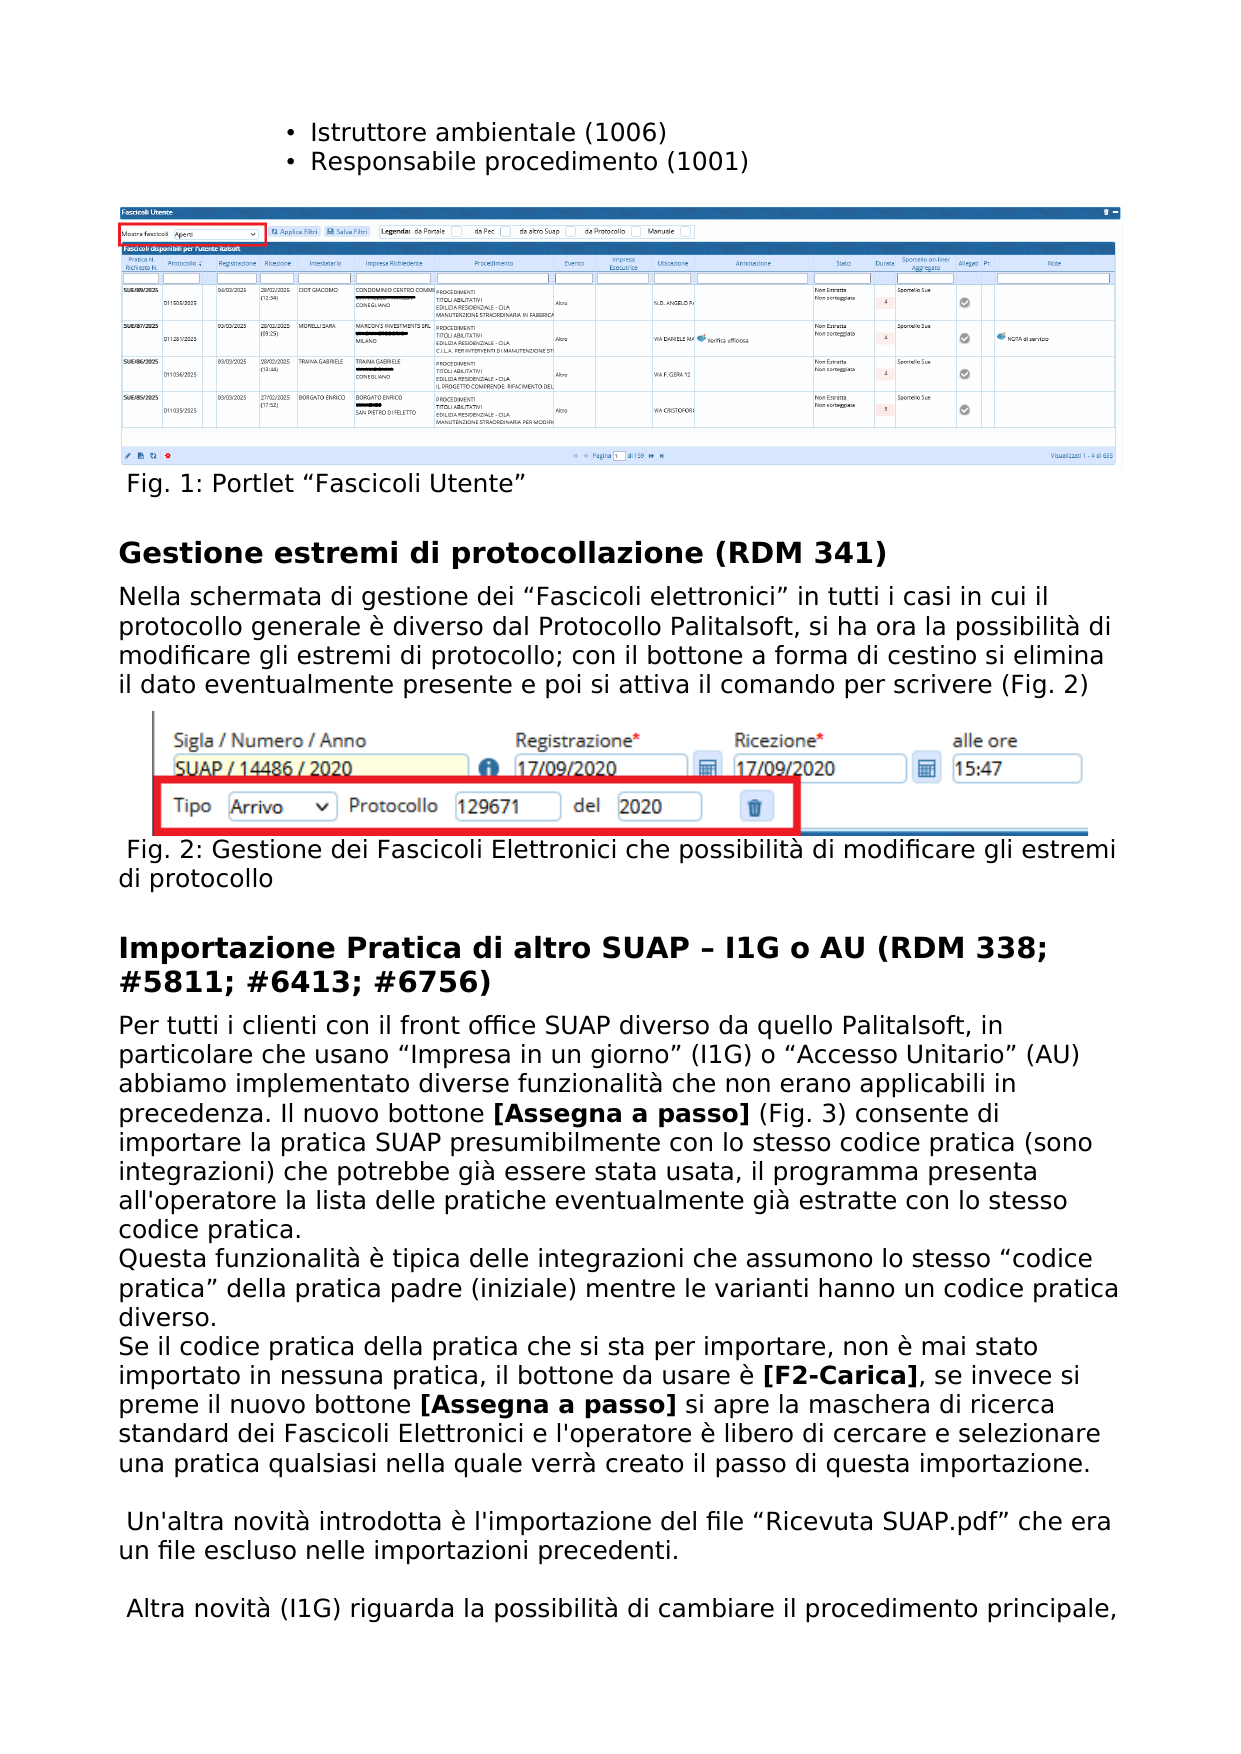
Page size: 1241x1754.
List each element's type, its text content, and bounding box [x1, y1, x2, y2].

list Responsabile procedimento (1001) [295, 147, 1122, 176]
picture [118, 206, 1123, 470]
subtitle Gestione estremi di protocollazione (RDM 341) [118, 536, 1122, 570]
list Istruttore ambientale (1006) [295, 118, 1122, 147]
text Nella schermata di gestione dei “Fascicoli elettronici” in tutti i casi in cui il protocollo generale è diverso dal Protocollo Palitalsoft, si ha ora la possibilità di modificare gli estremi di protocollo; con il bottone a forma di cestino si elimina il dato eventualmente presente e poi si attiva il comando per scrivere (Fig. 2) [118, 582, 1122, 699]
subtitle Importazione Pratica di altro SUAP – I1G o AU (RDM 338; #5811; #6413; #6756) [118, 931, 1122, 999]
text Fig. 1: Portlet “Fascicoli Utente” [118, 470, 1122, 498]
text Per tutti i clienti con il front office SUAP diverso da quello Palitalsoft, in particolare che usano “Impresa in un giorno” (I1G) o “Accesso Unitario” (AU) abbiamo implementato diverse funzionalità che non erano applicabili in precedenza. Il nuovo bottone [Assegna a passo] (Fig. 3) consente di importare la pratica SUAP presumibilmente con lo stesso codice pratica (sono integrazioni) che potrebbe già essere stata usata, il programma presenta all'operatore la lista delle pratiche eventualmente già estratte con lo stesso codice pratica. Questa funzionalità è tipica delle integrazioni che assumono lo stesso “codice pratica” della pratica padre (iniziale) mentre le varianti hanno un codice pratica diverso. Se il codice pratica della pratica che si sta per importare, non è mai stato importato in nessuna pratica, il bottone da usare è [F2-Carica], se invece si preme il nuovo bottone [Assegna a passo] si apre la maschera di ricerca standard dei Fascicoli Elettronici e l'operatore è libero di cercare e selezionare una pratica qualsiasi nella quale verrà creato il passo di questa importazione. Un'altra novità introdotta è l'importazione del file “Ricevuta SUAP.pdf” che era un file escluso nelle importazioni precedenti. Altra novità (I1G) riguarda la possibilità di cambiare il procedimento principale, [118, 1011, 1122, 1624]
text Fig. 2: Gestione dei Fascicoli Elettronici che possibilità di modificare gli estremi di protocollo [118, 712, 1122, 893]
picture [152, 711, 1089, 836]
